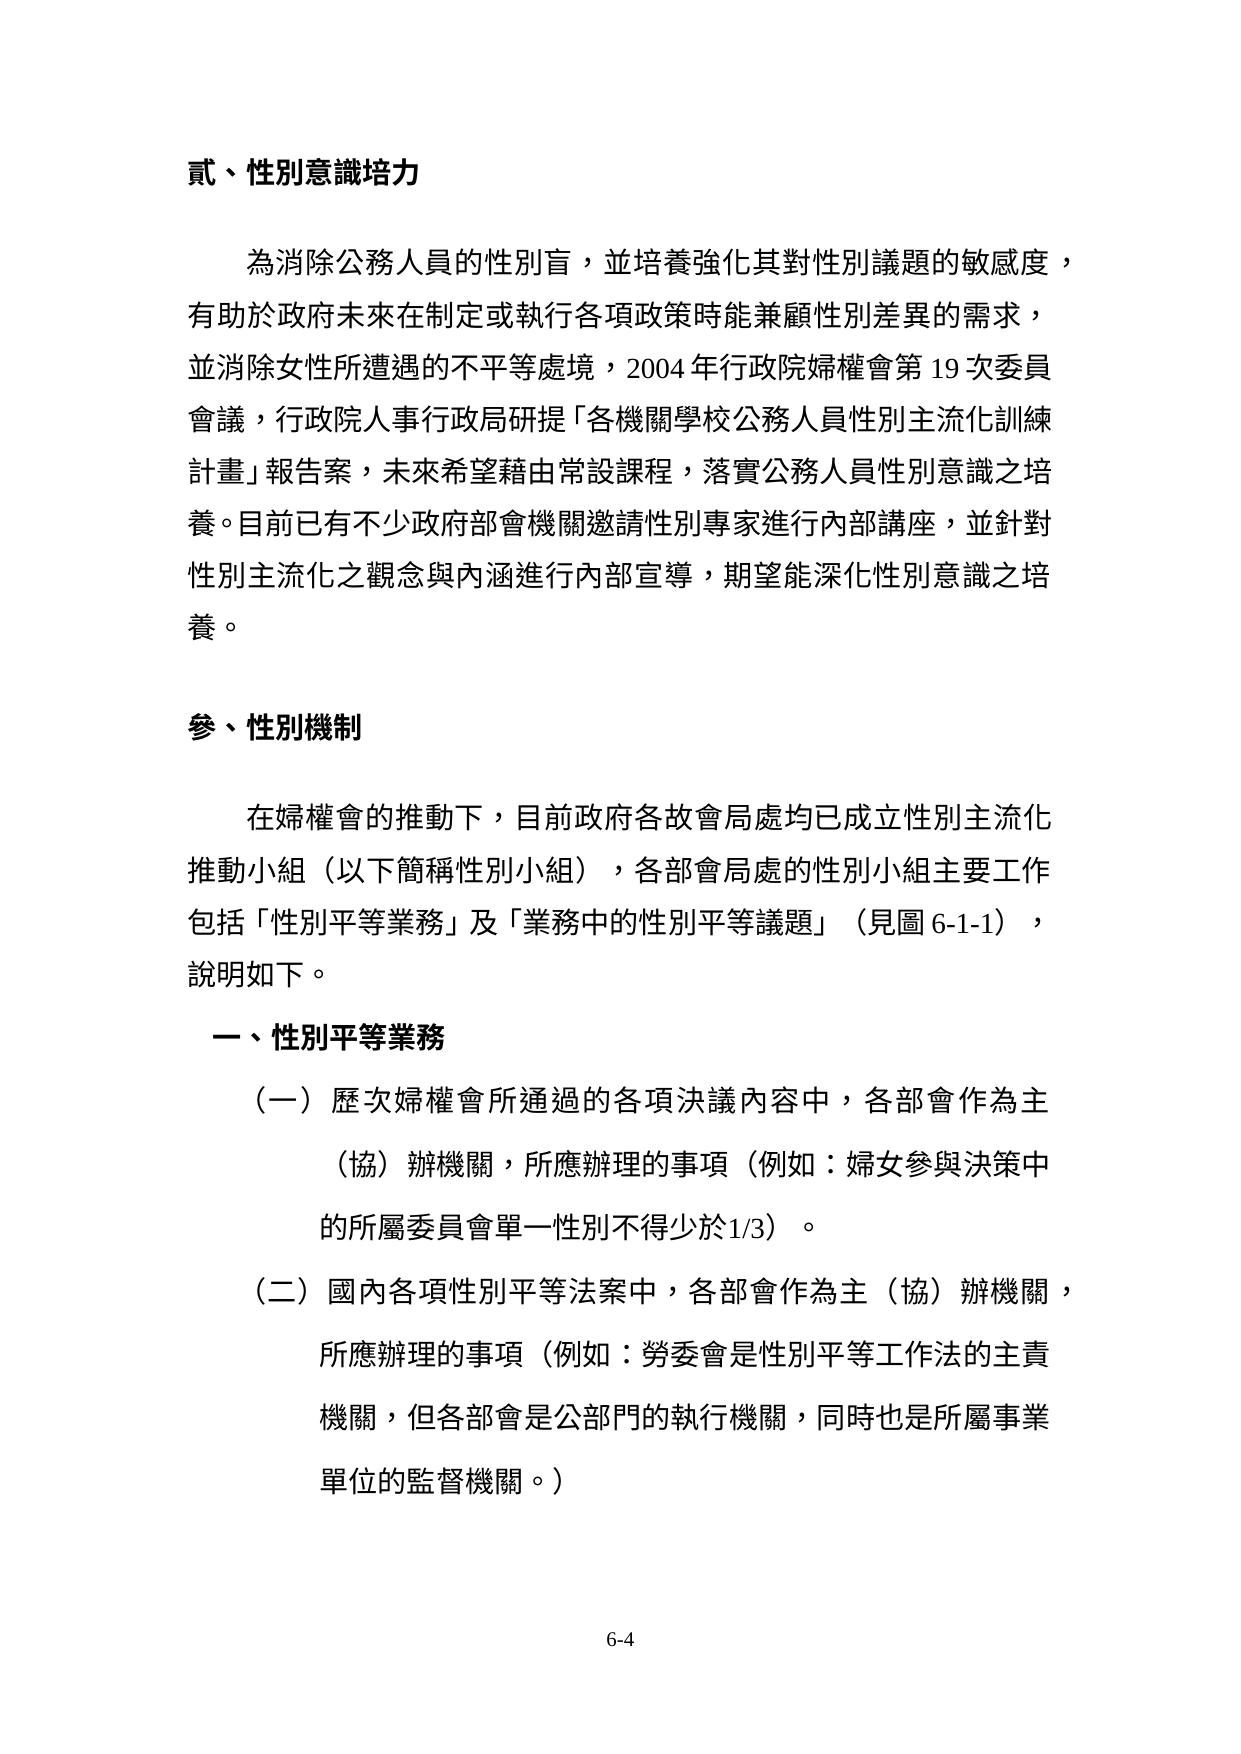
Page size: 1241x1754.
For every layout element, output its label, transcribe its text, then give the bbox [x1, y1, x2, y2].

subtitle 貳、性別意識培力 [187, 150, 1053, 192]
text 為消除公務人員的性別盲，並培養強化其對性別議題的敏感度，有助於政府未來在制定或執行各項政策時能兼顧性別差異的需求，並消除女性所遭遇的不平等處境，2004年行政院婦權會第19次委員會議，行政院人事行政局研提「各機關學校公務人員性別主流化訓練計畫」報告案，未來希望藉由常設課程，落實公務人員性別意識之培養。目前已有不少政府部會機關邀請性別專家進行內部講座，並針對性別主流化之觀念與內涵進行內部宣導，期望能深化性別意識之培養。 [187, 232, 1053, 649]
text （一）歷次婦權會所通過的各項決議內容中，各部會作為主（協）辦機關，所應辦理的事項（例如：婦女參與決策中的所屬委員會單一性別不得少於1/3）。 [237, 1078, 1053, 1247]
text （二）國內各項性別平等法案中，各部會作為主（協）辦機關，所應辦理的事項（例如：勞委會是性別平等工作法的主責機關，但各部會是公部門的執行機關，同時也是所屬事業單位的監督機關。） [237, 1268, 1053, 1501]
text 在婦權會的推動下，目前政府各故會局處均已成立性別主流化推動小組（以下簡稱性別小組），各部會局處的性別小組主要工作包括「性別平等業務」及「業務中的性別平等議題」（見圖6-1-1），說明如下。 [187, 787, 1053, 996]
text 一、性別平等業務 [212, 1014, 1053, 1057]
subtitle 參、性別機制 [187, 705, 1053, 747]
